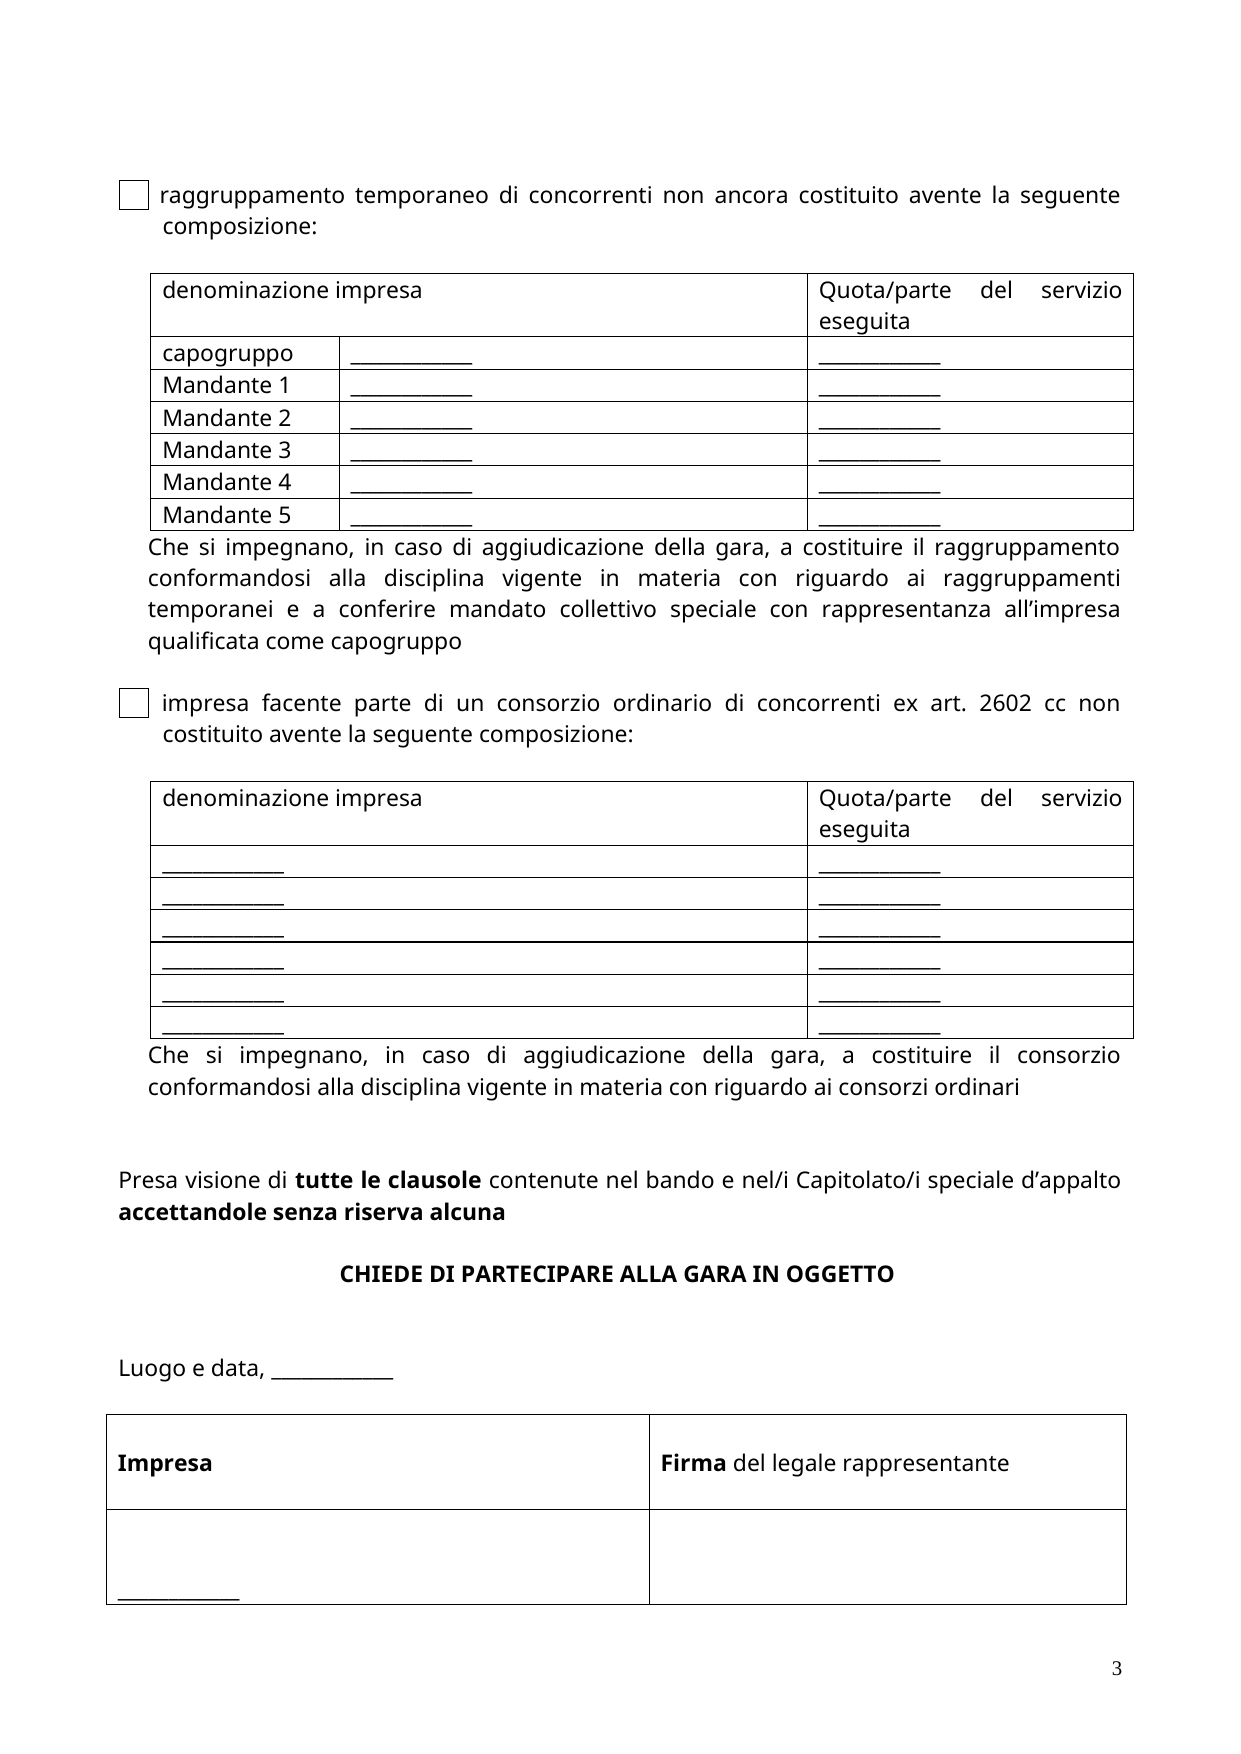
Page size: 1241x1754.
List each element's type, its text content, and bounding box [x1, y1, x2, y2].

table_cell Mandante 3 [151, 434, 339, 465]
text raggruppamento temporaneo di concorrenti non ancora costituito avente la seguente composizione: [118, 179, 1122, 241]
table_header Impresa [107, 1415, 649, 1509]
table_cell ____________ [808, 402, 1133, 433]
table_cell ____________ [808, 466, 1133, 498]
table_cell ____________ [151, 975, 807, 1006]
table_cell ____________ [151, 878, 807, 909]
text Che si impegnano, in caso di aggiudicazione della gara, a costituire il raggruppamento conformandosi alla disciplina vigente in materia con riguardo ai raggruppamenti temporanei e a conferire mandato collettivo speciale con rappresentanza all’impresa qualificata come capogruppo [148, 531, 1122, 656]
table_cell Mandante 1 [151, 370, 339, 401]
table_cell ____________ [151, 910, 807, 941]
text Luogo e data, ____________ [118, 1352, 1122, 1383]
table_cell [650, 1510, 1126, 1604]
table_cell ____________ [340, 402, 807, 433]
table_cell ____________ [808, 370, 1133, 401]
table_header Firma del legale rappresentante [650, 1415, 1126, 1509]
table_cell Mandante 5 [151, 499, 339, 530]
text CHIEDE DI PARTECIPARE ALLA GARA IN OGGETTO [118, 1258, 1122, 1289]
table_header Quota/parte del servizio eseguita [808, 782, 1133, 844]
table_cell ____________ [340, 337, 807, 368]
table_cell capogruppo [151, 337, 339, 368]
table_cell ____________ [151, 943, 807, 974]
table_cell ____________ [808, 943, 1133, 974]
table_cell ____________ [340, 434, 807, 465]
table_cell ____________ [808, 1007, 1133, 1038]
table_header denominazione impresa [151, 274, 807, 336]
text Presa visione di tutte le clausole contenute nel bando e nel/i Capitolato/i speciale d’appalto accettandole senza riserva alcuna [118, 1164, 1122, 1227]
table_cell ____________ [340, 466, 807, 498]
table_cell ____________ [340, 499, 807, 530]
table_cell ____________ [808, 910, 1133, 941]
table_cell ____________ [340, 370, 807, 401]
table_cell ____________ [107, 1510, 649, 1604]
table_cell ____________ [151, 1007, 807, 1038]
text Che si impegnano, in caso di aggiudicazione della gara, a costituire il consorzio conformandosi alla disciplina vigente in materia con riguardo ai consorzi ordinari [148, 1039, 1122, 1102]
table_cell ____________ [808, 878, 1133, 909]
table_cell ____________ [808, 975, 1133, 1006]
table_cell ____________ [808, 337, 1133, 368]
table_header Quota/parte del servizio eseguita [808, 274, 1133, 336]
table_cell Mandante 2 [151, 402, 339, 433]
table_header denominazione impresa [151, 782, 807, 844]
table_cell Mandante 4 [151, 466, 339, 498]
text impresa facente parte di un consorzio ordinario di concorrenti ex art. 2602 cc non costituito avente la seguente composizione: [118, 687, 1122, 750]
table_cell ____________ [808, 434, 1133, 465]
table_cell ____________ [808, 499, 1133, 530]
table_cell ____________ [151, 846, 807, 877]
table_cell ____________ [808, 846, 1133, 877]
